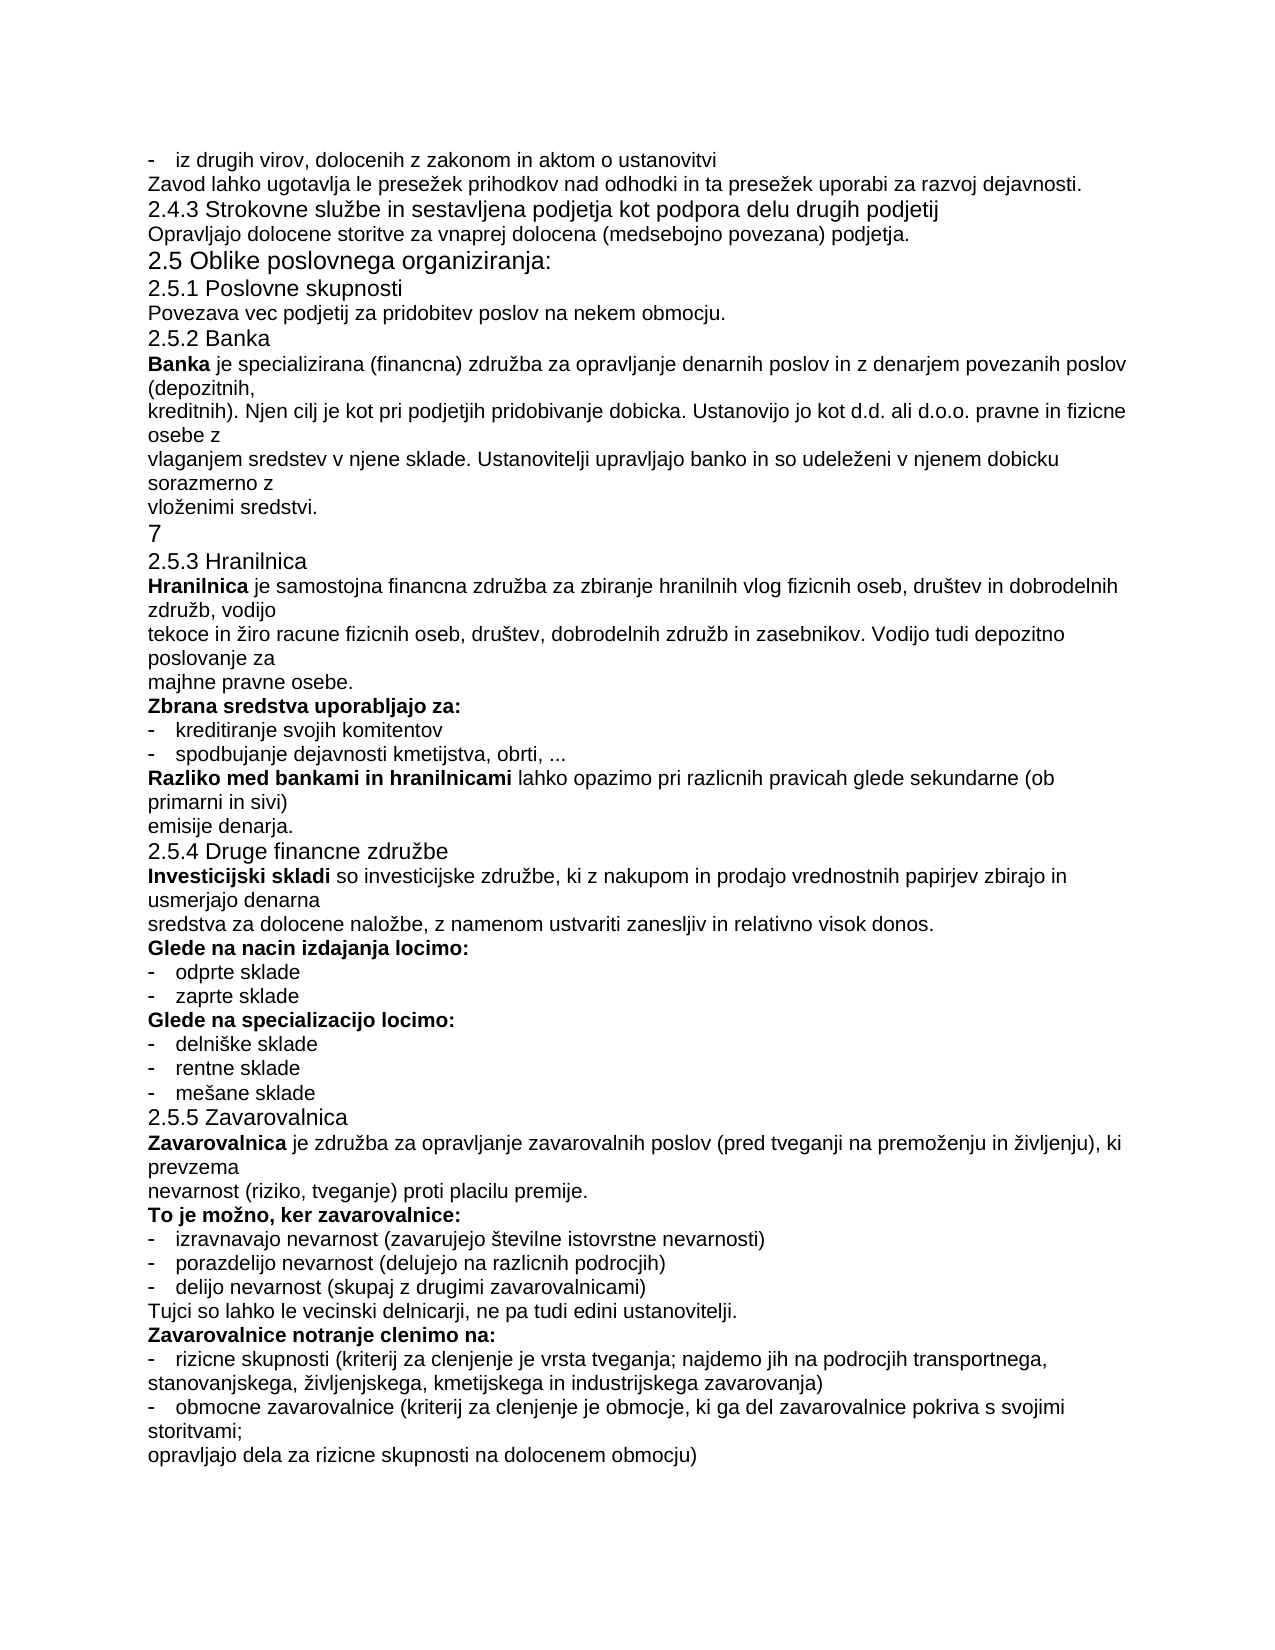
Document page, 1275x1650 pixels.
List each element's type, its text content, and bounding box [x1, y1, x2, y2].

text 2.5.3 Hranilnica [148, 548, 1127, 574]
text Zbrana sredstva uporabljajo za: [148, 694, 1127, 718]
text 2.5 Oblike poslovnega organiziranja: [148, 246, 1127, 275]
text zaprte sklade [148, 984, 1127, 1008]
text 2.5.5 Zavarovalnica [148, 1104, 1127, 1131]
text obmocne zavarovalnice (kriterij za clenjenje je obmocje, ki ga del zavarovalnice pokriva s svojimi storitvami; [148, 1395, 1127, 1443]
text 7 [148, 519, 1127, 548]
text 2.5.1 Poslovne skupnosti [148, 275, 1127, 301]
text porazdelijo nevarnost (delujejo na razlicnih podrocjih) [148, 1251, 1127, 1275]
text Razliko med bankami in hranilnicami lahko opazimo pri razlicnih pravicah glede sekundarne (ob primarni in sivi) [148, 766, 1127, 814]
text Zavarovalnica je združba za opravljanje zavarovalnih poslov (pred tveganji na premoženju in življenju), ki prevzema [148, 1131, 1127, 1179]
text Zavarovalnice notranje clenimo na: [148, 1323, 1127, 1347]
text Glede na nacin izdajanja locimo: [148, 936, 1127, 960]
text stanovanjskega, življenjskega, kmetijskega in industrijskega zavarovanja) [148, 1371, 1127, 1395]
text tekoce in žiro racune fizicnih oseb, društev, dobrodelnih združb in zasebnikov. Vodijo tudi depozitno poslovanje za [148, 622, 1127, 670]
text spodbujanje dejavnosti kmetijstva, obrti, ... [148, 742, 1127, 766]
text opravljajo dela za rizicne skupnosti na dolocenem obmocju) [148, 1443, 1127, 1467]
text Povezava vec podjetij za pridobitev poslov na nekem obmocju. [148, 301, 1127, 325]
text iz drugih virov, dolocenih z zakonom in aktom o ustanovitvi [148, 148, 1127, 172]
text delniške sklade [148, 1032, 1127, 1056]
text 2.4.3 Strokovne službe in sestavljena podjetja kot podpora delu drugih podjetij [148, 196, 1127, 222]
text vlaganjem sredstev v njene sklade. Ustanovitelji upravljajo banko in so udeleženi v njenem dobicku sorazmerno z [148, 447, 1127, 495]
text Investicijski skladi so investicijske združbe, ki z nakupom in prodajo vrednostnih papirjev zbirajo in usmerjajo denarna [148, 864, 1127, 912]
text 2.5.4 Druge financne združbe [148, 838, 1127, 864]
text Hranilnica je samostojna financna združba za zbiranje hranilnih vlog fizicnih oseb, društev in dobrodelnih združb, vodijo [148, 574, 1127, 622]
text nevarnost (riziko, tveganje) proti placilu premije. [148, 1179, 1127, 1203]
text 2.5.2 Banka [148, 325, 1127, 351]
text majhne pravne osebe. [148, 670, 1127, 694]
text Glede na specializacijo locimo: [148, 1008, 1127, 1032]
text izravnavajo nevarnost (zavarujejo številne istovrstne nevarnosti) [148, 1227, 1127, 1251]
text odprte sklade [148, 960, 1127, 984]
text kreditiranje svojih komitentov [148, 718, 1127, 742]
text rizicne skupnosti (kriterij za clenjenje je vrsta tveganja; najdemo jih na podrocjih transportnega, [148, 1347, 1127, 1371]
text Opravljajo dolocene storitve za vnaprej dolocena (medsebojno povezana) podjetja. [148, 222, 1127, 246]
text kreditnih). Njen cilj je kot pri podjetjih pridobivanje dobicka. Ustanovijo jo kot d.d. ali d.o.o. pravne in fizicne osebe z [148, 399, 1127, 447]
text Banka je specializirana (financna) združba za opravljanje denarnih poslov in z denarjem povezanih poslov (depozitnih, [148, 351, 1127, 399]
text delijo nevarnost (skupaj z drugimi zavarovalnicami) [148, 1275, 1127, 1299]
text emisije denarja. [148, 814, 1127, 838]
text vloženimi sredstvi. [148, 495, 1127, 519]
text rentne sklade [148, 1056, 1127, 1080]
text Zavod lahko ugotavlja le presežek prihodkov nad odhodki in ta presežek uporabi za razvoj dejavnosti. [148, 172, 1127, 196]
text Tujci so lahko le vecinski delnicarji, ne pa tudi edini ustanovitelji. [148, 1299, 1127, 1323]
text To je možno, ker zavarovalnice: [148, 1203, 1127, 1227]
text sredstva za dolocene naložbe, z namenom ustvariti zanesljiv in relativno visok donos. [148, 912, 1127, 936]
text mešane sklade [148, 1080, 1127, 1104]
